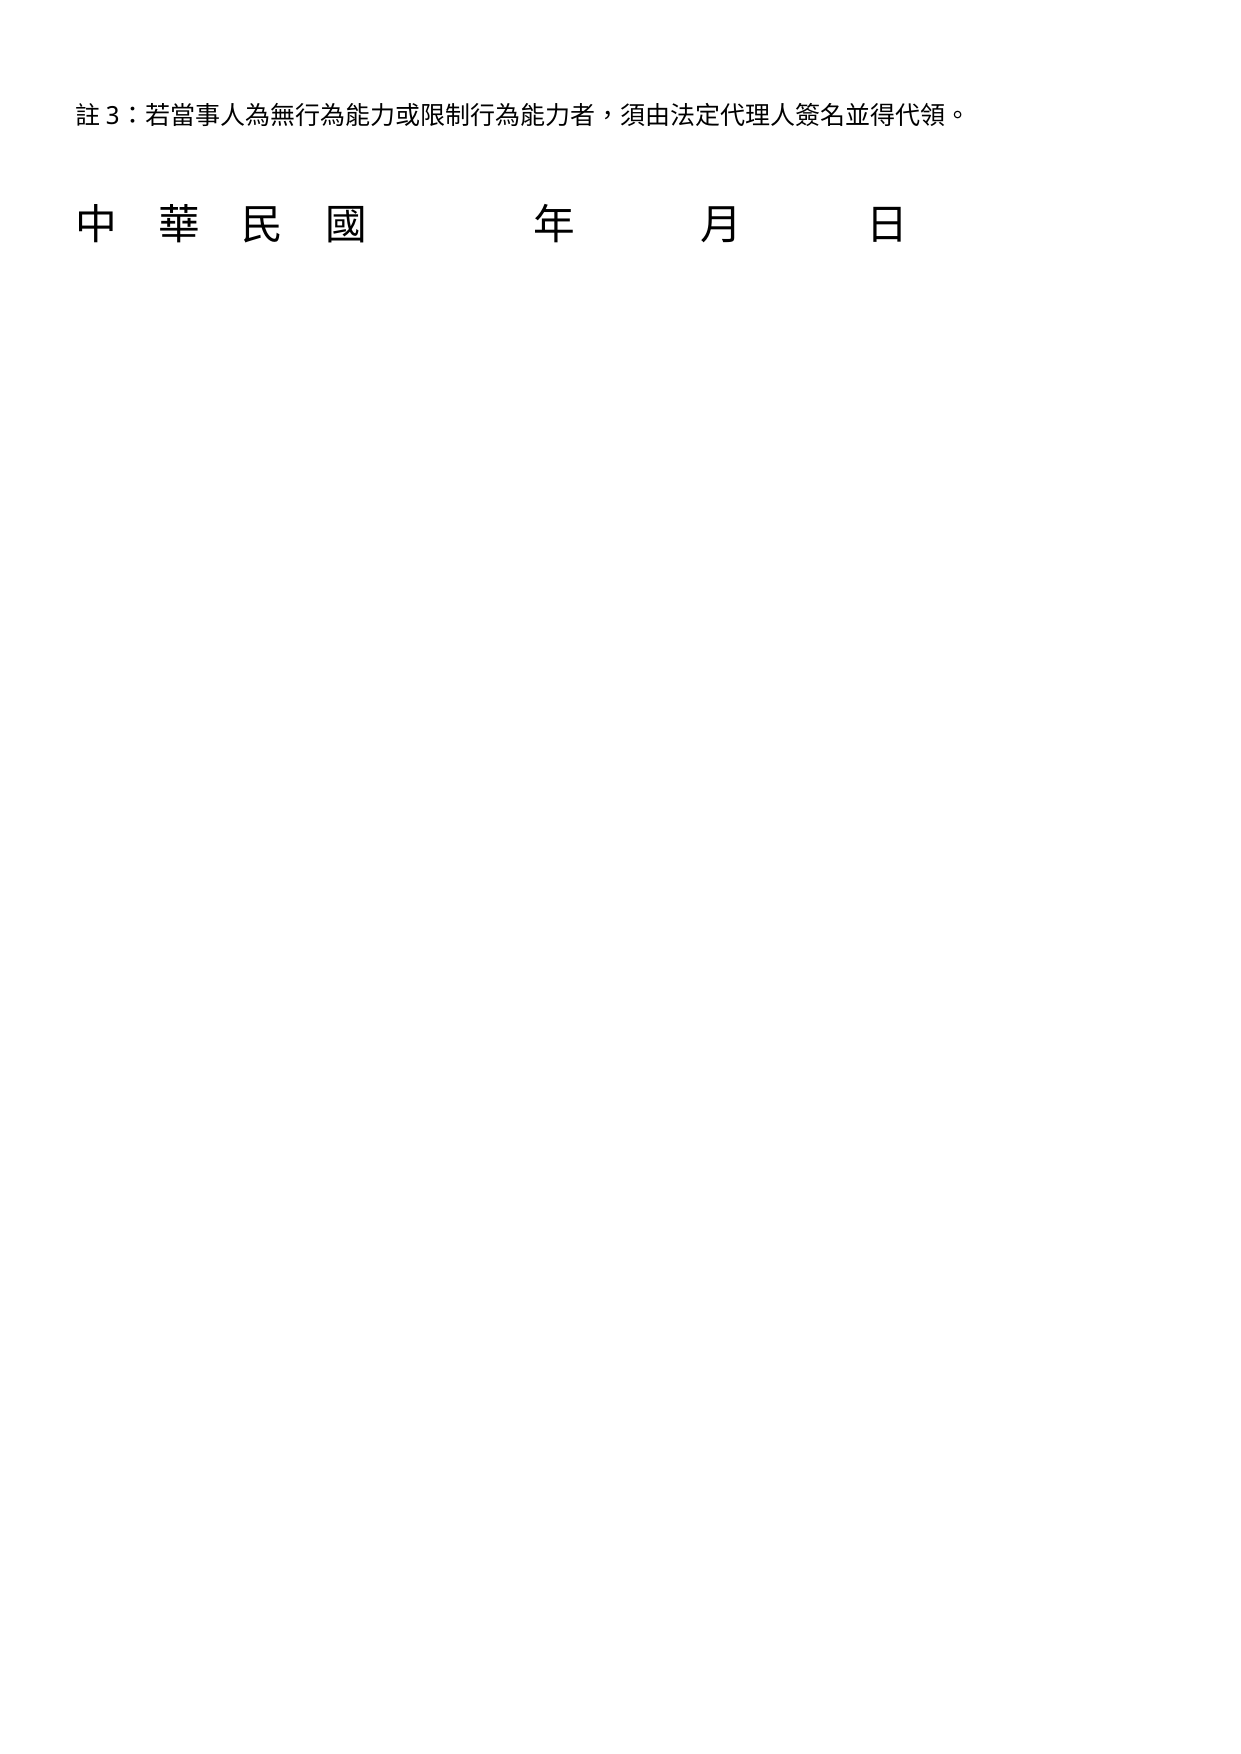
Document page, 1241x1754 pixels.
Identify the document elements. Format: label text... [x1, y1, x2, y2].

text 註3：若當事人為無行為能力或限制行為能力者，須由法定代理人簽名並得代領。 [75, 96, 1165, 132]
text 中 華 民 國 年 月 日 [75, 180, 1165, 242]
